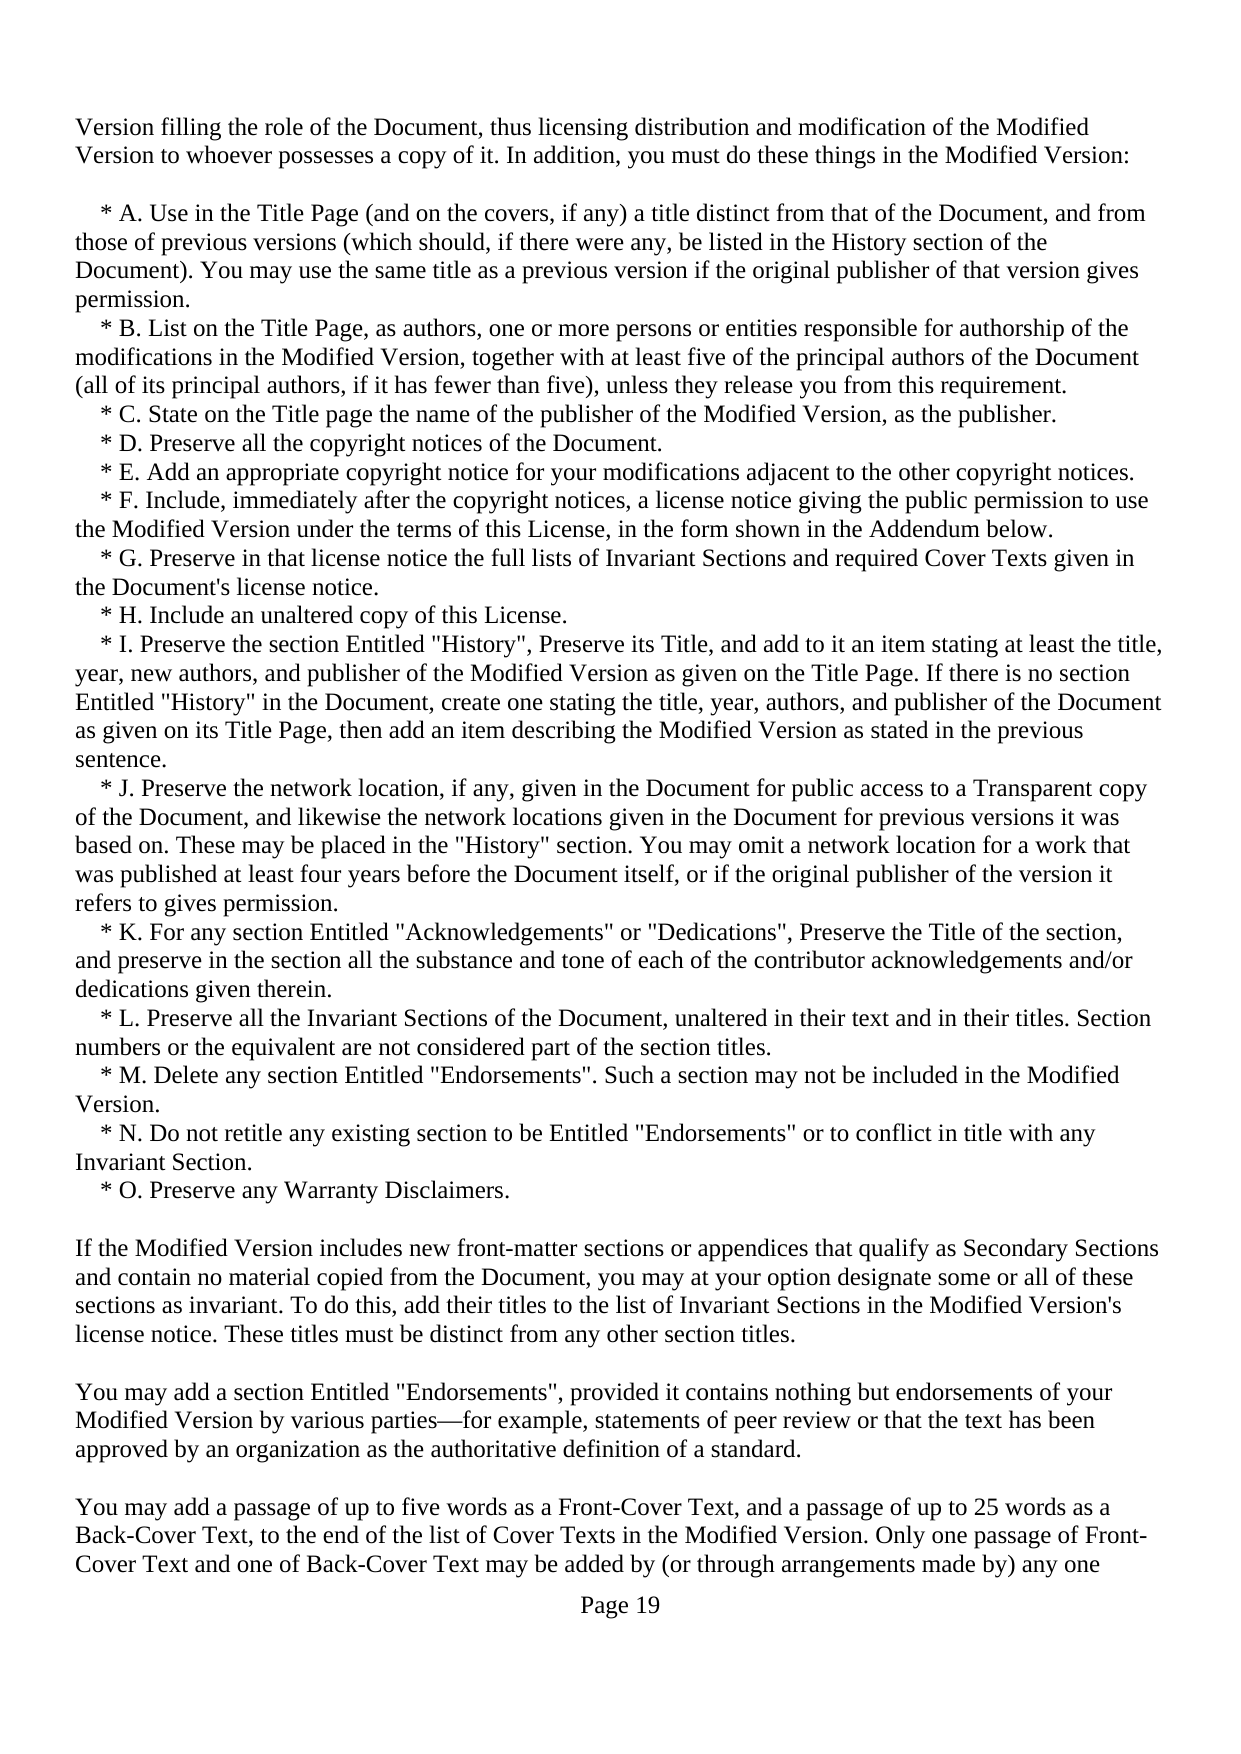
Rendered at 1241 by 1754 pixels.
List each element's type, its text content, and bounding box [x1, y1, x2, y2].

text * A. Use in the Title Page (and on the covers, if any) a title distinct from that of the Document, and from those of previous versions (which should, if there were any, be listed in the History section of the Document). You may use the same title as a previous version if the original publisher of that version gives permission. [75, 198, 1165, 313]
text Version filling the role of the Document, thus licensing distribution and modification of the Modified Version to whoever possesses a copy of it. In addition, you must do these things in the Modified Version: [75, 112, 1165, 169]
text * I. Preserve the section Entitled "History", Preserve its Title, and add to it an item stating at least the title, year, new authors, and publisher of the Modified Version as given on the Title Page. If there is no section Entitled "History" in the Document, create one stating the title, year, authors, and publisher of the Document as given on its Title Page, then add an item describing the Modified Version as stated in the previous sentence. [75, 629, 1165, 773]
text * K. For any section Entitled "Acknowledgements" or "Dedications", Preserve the Title of the section, and preserve in the section all the substance and tone of each of the contributor acknowledgements and/or dedications given therein. [75, 917, 1165, 1003]
text * O. Preserve any Warranty Disclaimers. [75, 1175, 1165, 1204]
text If the Modified Version includes new front-matter sections or appendices that qualify as Secondary Sections and contain no material copied from the Document, you may at your option designate some or all of these sections as invariant. To do this, add their titles to the list of Invariant Sections in the Modified Version's license notice. These titles must be distinct from any other section titles. [75, 1233, 1165, 1348]
text * D. Preserve all the copyright notices of the Document. [75, 428, 1165, 457]
text * C. State on the Title page the name of the publisher of the Modified Version, as the publisher. [75, 399, 1165, 428]
text You may add a section Entitled "Endorsements", provided it contains nothing but endorsements of your Modified Version by various parties—for example, statements of peer review or that the text has been approved by an organization as the authoritative definition of a standard. [75, 1377, 1165, 1463]
text * G. Preserve in that license notice the full lists of Invariant Sections and required Cover Texts given in the Document's license notice. [75, 543, 1165, 600]
text * M. Delete any section Entitled "Endorsements". Such a section may not be included in the Modified Version. [75, 1060, 1165, 1118]
text * J. Preserve the network location, if any, given in the Document for public access to a Transparent copy of the Document, and likewise the network locations given in the Document for previous versions it was based on. These may be placed in the "History" section. You may omit a network location for a work that was published at least four years before the Document itself, or if the original publisher of the version it refers to gives permission. [75, 773, 1165, 917]
text You may add a passage of up to five words as a Front-Cover Text, and a passage of up to 25 words as a Back-Cover Text, to the end of the list of Cover Texts in the Modified Version. Only one passage of Front-Cover Text and one of Back-Cover Text may be added by (or through arrangements made by) any one [75, 1492, 1165, 1578]
text * F. Include, immediately after the copyright notices, a license notice giving the public permission to use the Modified Version under the terms of this License, in the form shown in the Addendum below. [75, 485, 1165, 543]
text * H. Include an unaltered copy of this License. [75, 600, 1165, 629]
text * L. Preserve all the Invariant Sections of the Document, unaltered in their text and in their titles. Section numbers or the equivalent are not considered part of the section titles. [75, 1003, 1165, 1060]
text * N. Do not retitle any existing section to be Entitled "Endorsements" or to conflict in title with any Invariant Section. [75, 1118, 1165, 1175]
text * B. List on the Title Page, as authors, one or more persons or entities responsible for authorship of the modifications in the Modified Version, together with at least five of the principal authors of the Document (all of its principal authors, if it has fewer than five), unless they release you from this requirement. [75, 313, 1165, 399]
text * E. Add an appropriate copyright notice for your modifications adjacent to the other copyright notices. [75, 457, 1165, 485]
